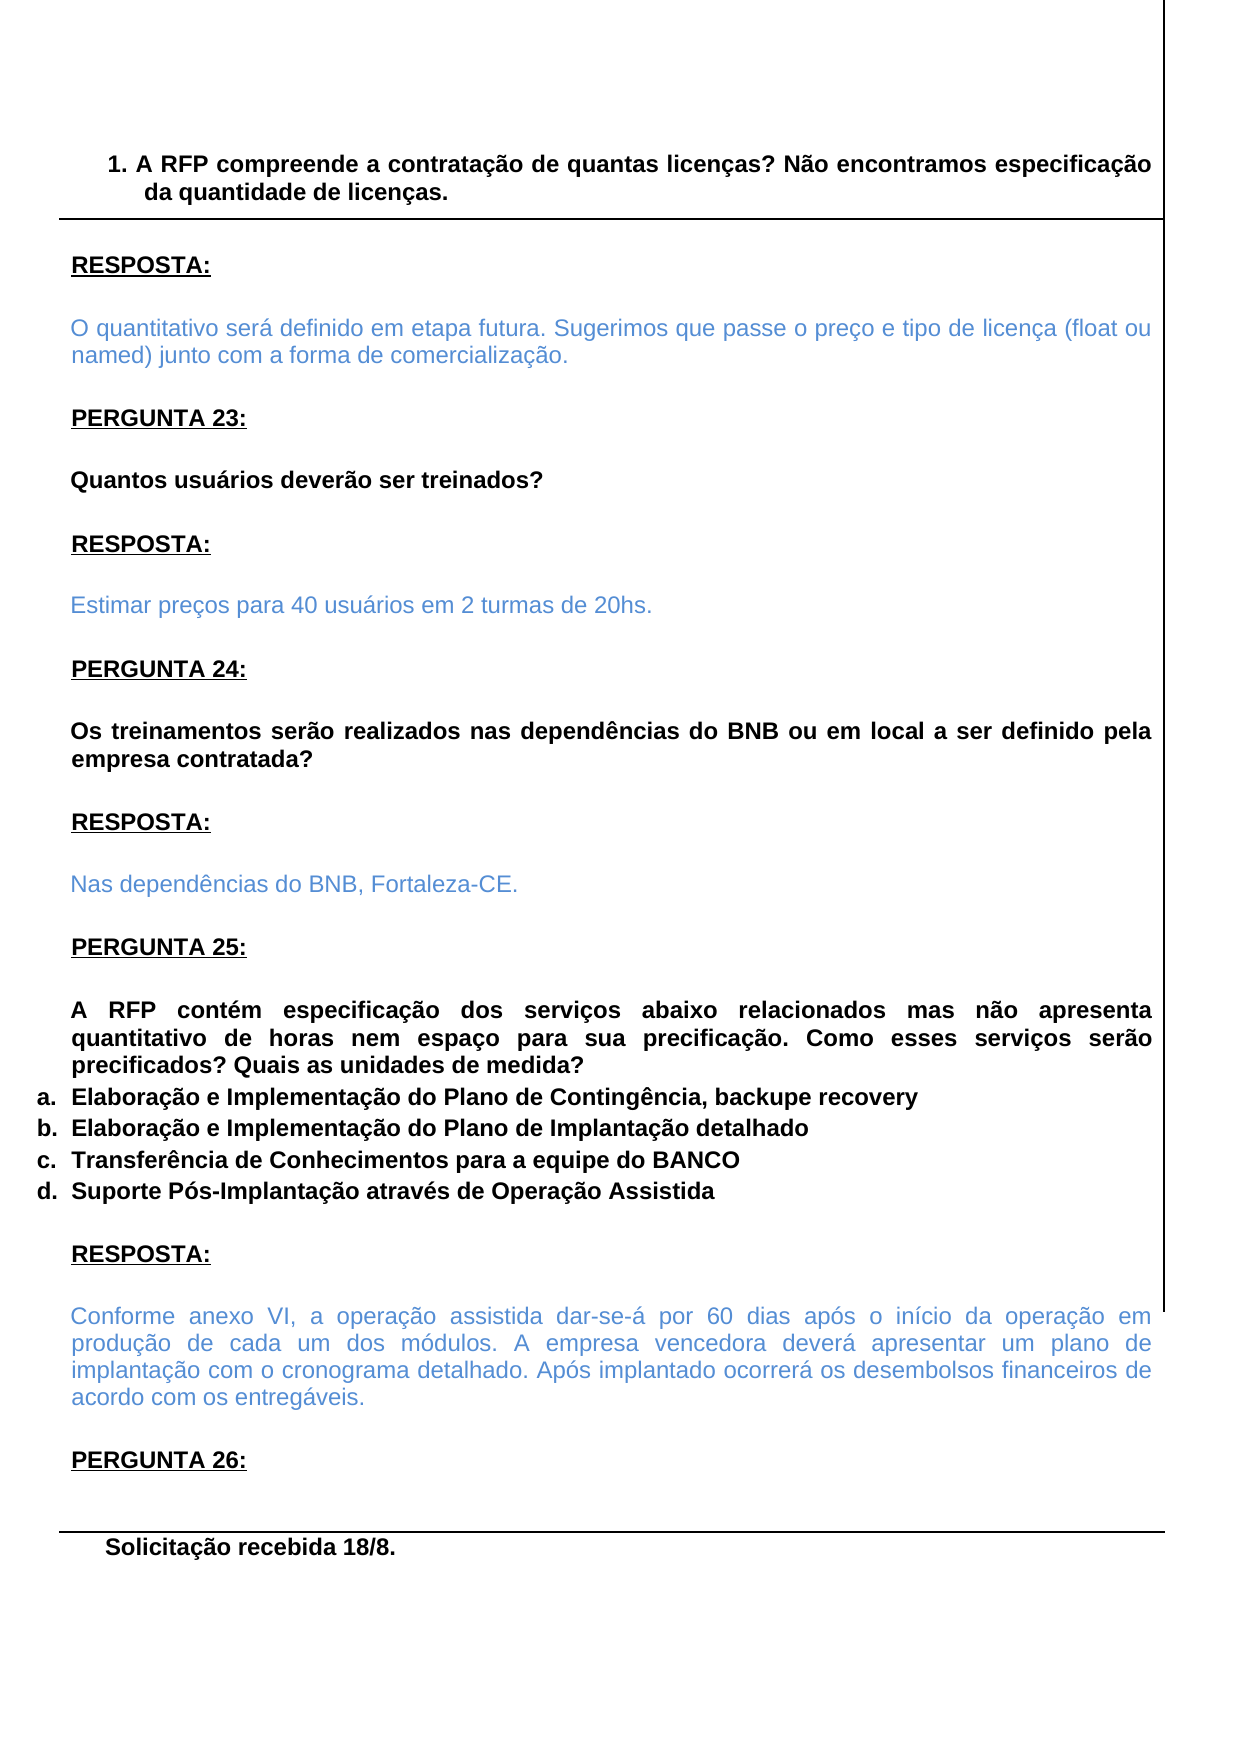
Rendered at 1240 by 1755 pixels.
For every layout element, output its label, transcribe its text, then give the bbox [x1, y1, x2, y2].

text PERGUNTA 26: [71, 1446, 1155, 1474]
text PERGUNTA 25: [71, 933, 1155, 961]
text [98, 1509, 1153, 1531]
text Os treinamentos serão realizados nas dependências do BNB ou em local a ser definido pela empresa contratada? [70, 717, 1153, 772]
text A RFP contém especificação dos serviços abaixo relacionados mas não apresenta quantitativo de horas nem espaço para sua precificação. Como esses serviços serão precificados? Quais as unidades de medida? [70, 996, 1153, 1079]
text Conforme anexo VI, a operação assistida dar-se-á por 60 dias após o início da operação em produção de cada um dos módulos. A empresa vencedora deverá apresentar um plano de implantação com o cronograma detalhado. Após implantado ocorrerá os desembolsos financeiros de acordo com os entregáveis. [70, 1303, 1153, 1411]
list Transferência de Conhecimentos para a equipe do BANCO [37, 1146, 1153, 1173]
text RESPOSTA: [71, 808, 1155, 835]
text O quantitativo será definido em etapa futura. Sugerimos que passe o preço e tipo de licença (float ou named) junto com a forma de comercialização. [70, 314, 1153, 368]
text RESPOSTA: [71, 251, 1155, 279]
text Nas dependências do BNB, Fortaleza-CE. [70, 871, 1153, 898]
list Elaboração e Implementação do Plano de Contingência, backupe recovery [37, 1083, 1153, 1110]
text Estimar preços para 40 usuários em 2 turmas de 20hs. [70, 592, 1153, 619]
text RESPOSTA: [71, 529, 1155, 557]
text PERGUNTA 23: [71, 404, 1155, 431]
list Elaboração e Implementação do Plano de Implantação detalhado [37, 1114, 1153, 1142]
text PERGUNTA 24: [71, 654, 1155, 682]
text 1. A RFP compreende a contratação de quantas licenças? Não encontramos especificação da quantidade de licenças. [107, 150, 1153, 205]
list Suporte Pós-Implantação através de Operação Assistida [37, 1177, 1153, 1204]
text RESPOSTA: [71, 1240, 1155, 1267]
text Solicitação recebida 18/8. [98, 1533, 1153, 1561]
text Quantos usuários deverão ser treinados? [70, 466, 1153, 494]
